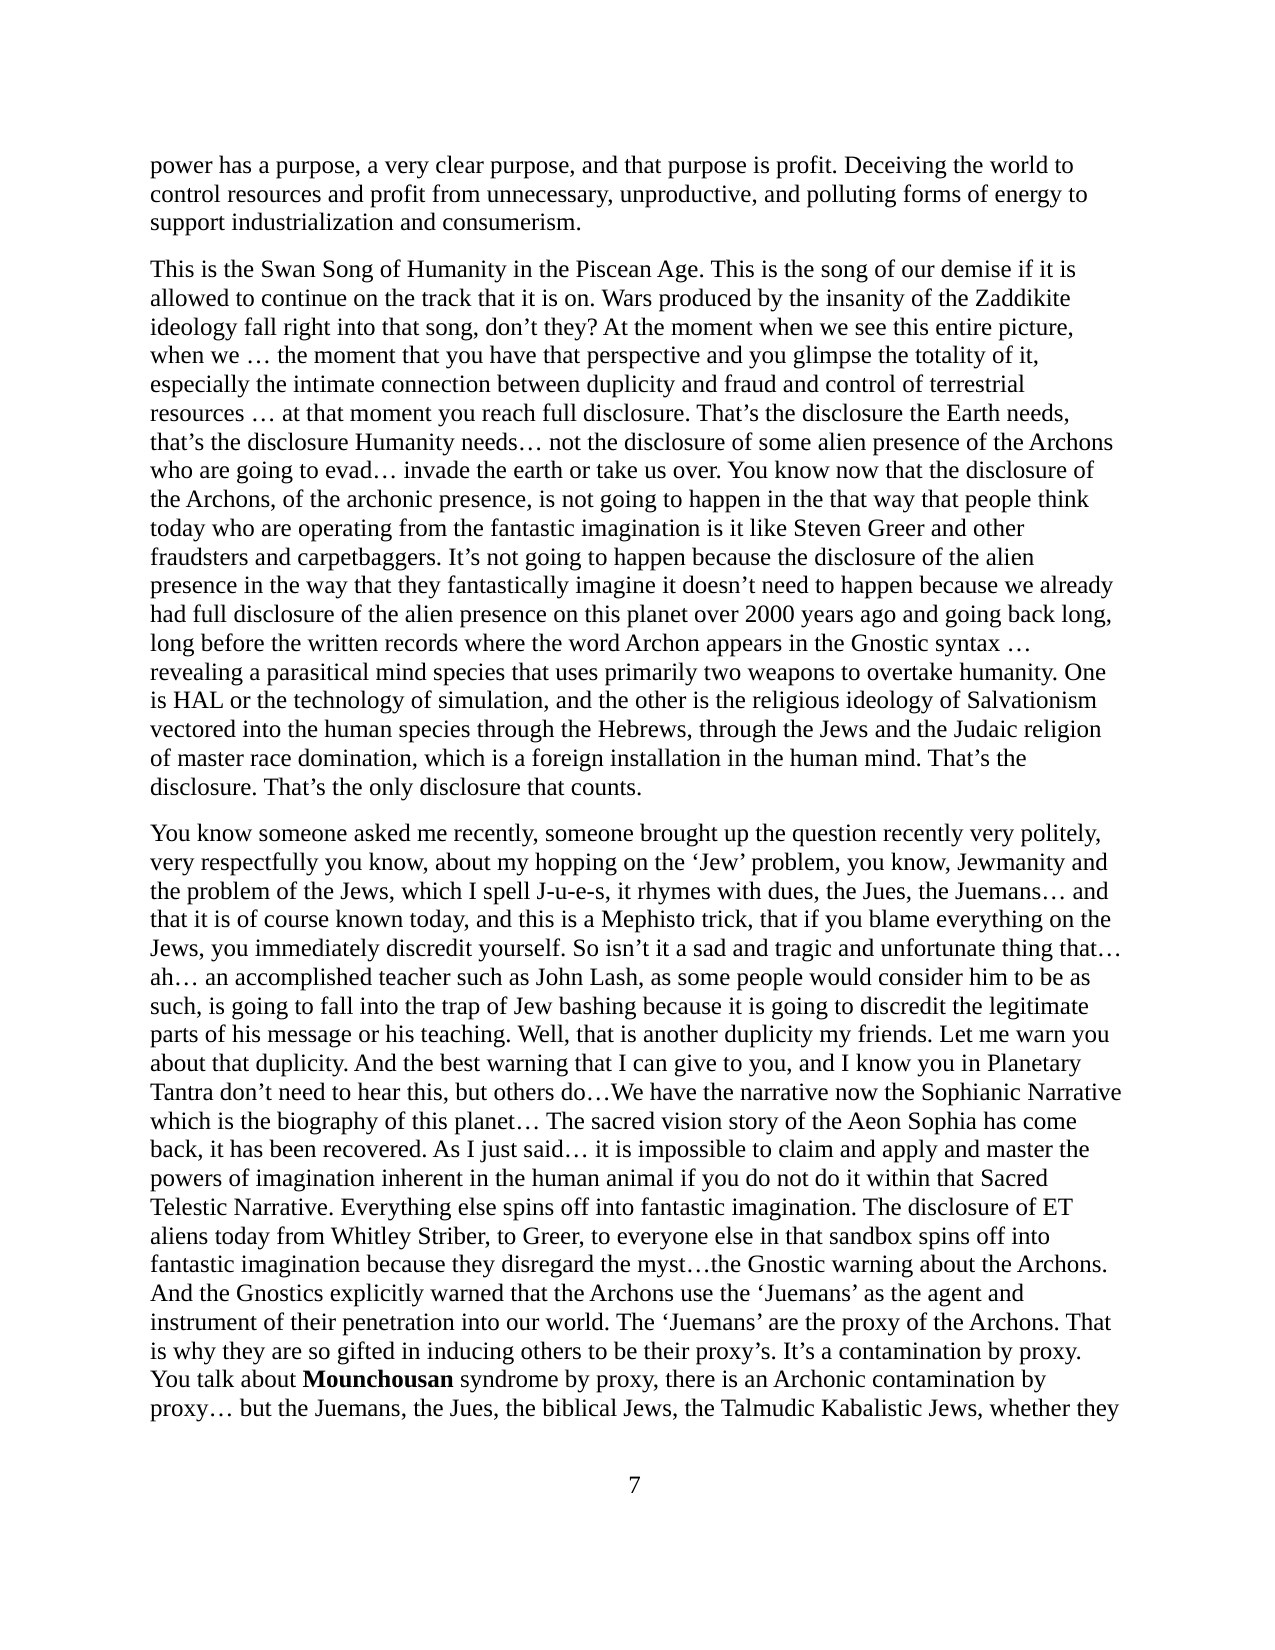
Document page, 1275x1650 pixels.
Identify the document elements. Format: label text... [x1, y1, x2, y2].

text power has a purpose, a very clear purpose, and that purpose is profit. Deceiving the world to control resources and profit from unnecessary, unproductive, and polluting forms of energy to support industrialization and consumerism. [150, 150, 1125, 236]
text This is the Swan Song of Humanity in the Piscean Age. This is the song of our demise if it is allowed to continue on the track that it is on. Wars produced by the insanity of the Zaddikite ideology fall right into that song, don’t they? At the moment when we see this entire picture, when we … the moment that you have that perspective and you glimpse the totality of it, especially the intimate connection between duplicity and fraud and control of terrestrial resources … at that moment you reach full disclosure. That’s the disclosure the Earth needs, that’s the disclosure Humanity needs… not the disclosure of some alien presence of the Archons who are going to evad… invade the earth or take us over. You know now that the disclosure of the Archons, of the archonic presence, is not going to happen in the that way that people think today who are operating from the fantastic imagination is it like Steven Greer and other fraudsters and carpetbaggers. It’s not going to happen because the disclosure of the alien presence in the way that they fantastically imagine it doesn’t need to happen because we already had full disclosure of the alien presence on this planet over 2000 years ago and going back long, long before the written records where the word Archon appears in the Gnostic syntax … revealing a parasitical mind species that uses primarily two weapons to overtake humanity. One is HAL or the technology of simulation, and the other is the religious ideology of Salvationism vectored into the human species through the Hebrews, through the Jews and the Judaic religion of master race domination, which is a foreign installation in the human mind. That’s the disclosure. That’s the only disclosure that counts. [150, 254, 1125, 800]
text You know someone asked me recently, someone brought up the question recently very politely, very respectfully you know, about my hopping on the ‘Jew’ problem, you know, Jewmanity and the problem of the Jews, which I spell J-u-e-s, it rhymes with dues, the Jues, the Juemans… and that it is of course known today, and this is a Mephisto trick, that if you blame everything on the Jews, you immediately discredit yourself. So isn’t it a sad and tragic and unfortunate thing that…ah… an accomplished teacher such as John Lash, as some people would consider him to be as such, is going to fall into the trap of Jew bashing because it is going to discredit the legitimate parts of his message or his teaching. Well, that is another duplicity my friends. Let me warn you about that duplicity. And the best warning that I can give to you, and I know you in Planetary Tantra don’t need to hear this, but others do…We have the narrative now the Sophianic Narrative which is the biography of this planet… The sacred vision story of the Aeon Sophia has come back, it has been recovered. As I just said… it is impossible to claim and apply and master the powers of imagination inherent in the human animal if you do not do it within that Sacred Telestic Narrative. Everything else spins off into fantastic imagination. The disclosure of ET aliens today from Whitley Striber, to Greer, to everyone else in that sandbox spins off into fantastic imagination because they disregard the myst…the Gnostic warning about the Archons. And the Gnostics explicitly warned that the Archons use the ‘Juemans’ as the agent and instrument of their penetration into our world. The ‘Juemans’ are the proxy of the Archons. That is why they are so gifted in inducing others to be their proxy’s. It’s a contamination by proxy. You talk about Mounchousan syndrome by proxy, there is an Archonic contamination by proxy… but the Juemans, the Jues, the biblical Jews, the Talmudic Kabalistic Jews, whether they [150, 818, 1125, 1422]
